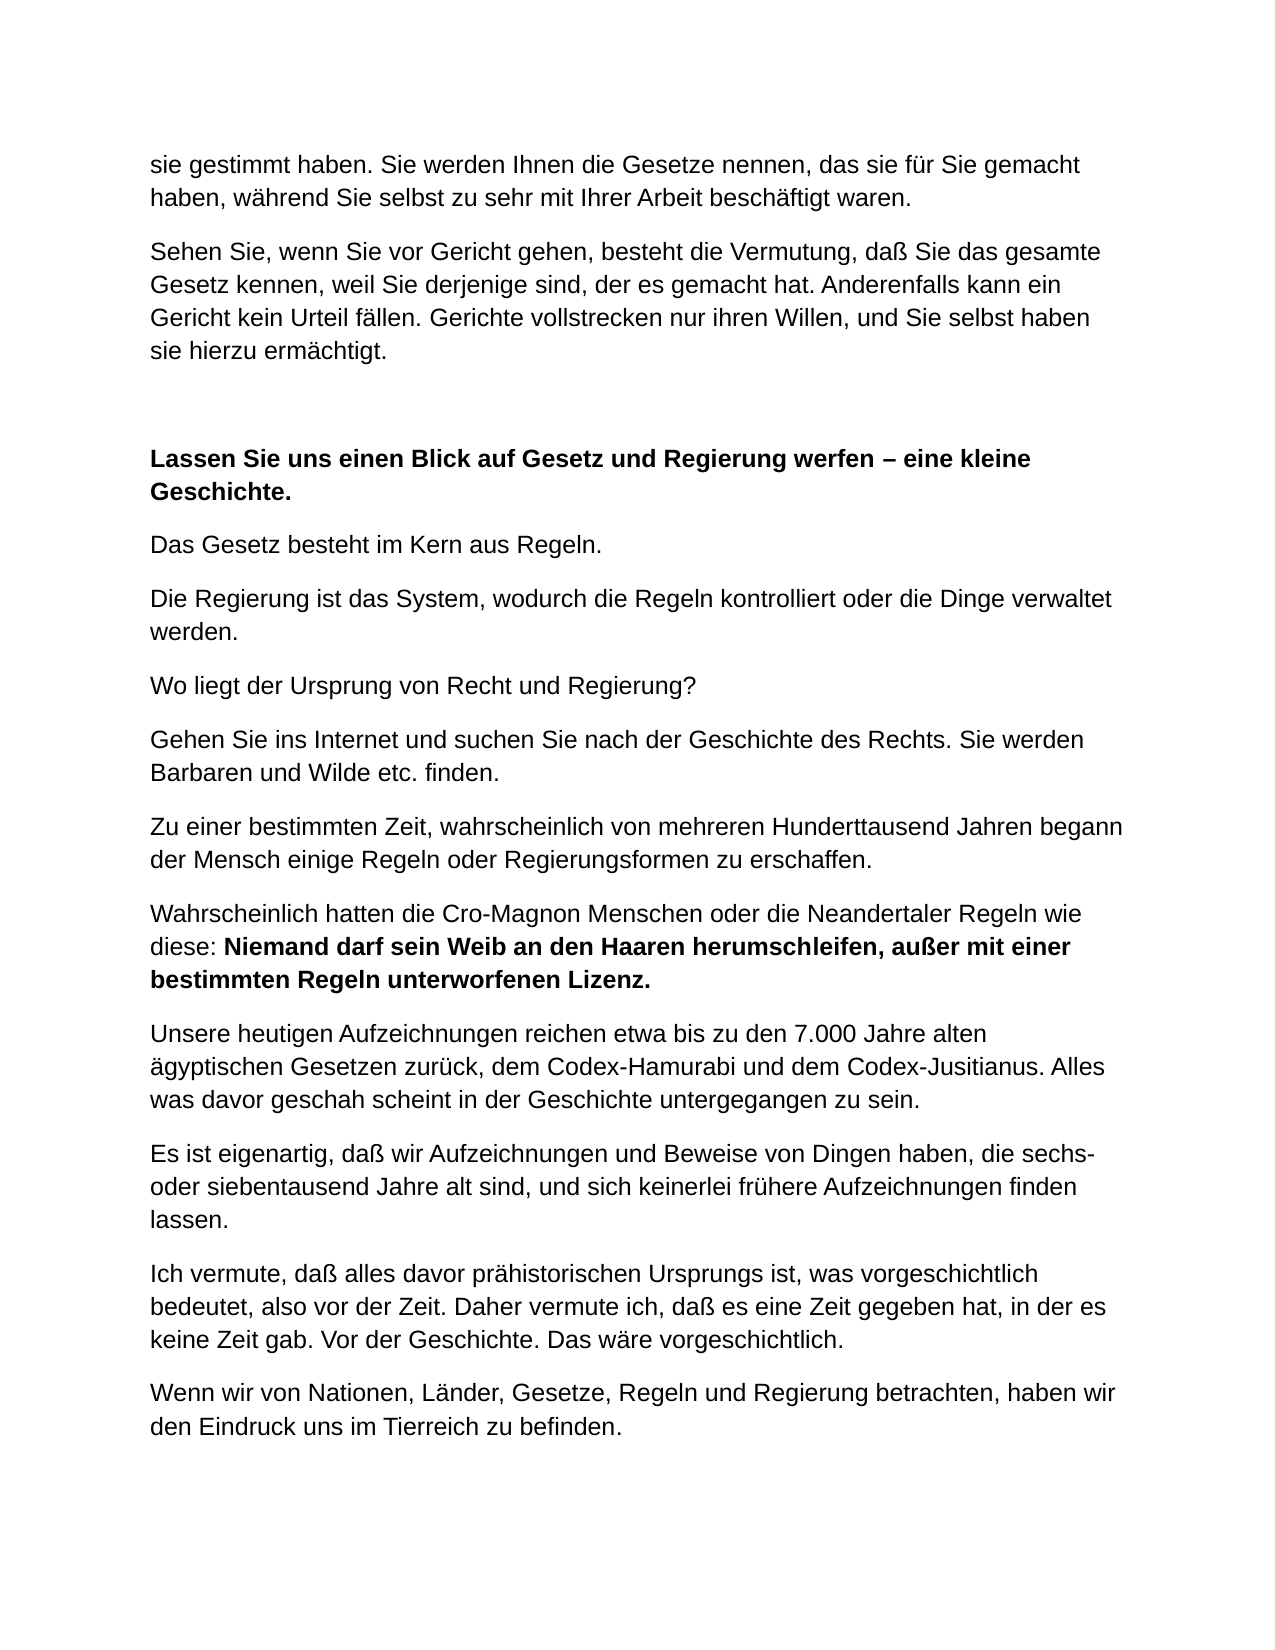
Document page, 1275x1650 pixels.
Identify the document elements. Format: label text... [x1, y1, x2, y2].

text Das Gesetz besteht im Kern aus Regeln. [150, 531, 1125, 559]
text Wenn wir von Nationen, Länder, Gesetze, Regeln und Regierung betrachten, haben wir den Eindruck uns im Tierreich zu befinden. [150, 1378, 1125, 1440]
text Unsere heutigen Aufzeichnungen reichen etwa bis zu den 7.000 Jahre alten ägyptischen Gesetzen zurück, dem Codex-Hamurabi und dem Codex-Jusitianus. Alles was davor geschah scheint in der Geschichte untergegangen zu sein. [150, 1019, 1125, 1113]
text Wo liegt der Ursprung von Recht und Regierung? [150, 671, 1125, 700]
text sie gestimmt haben. Sie werden Ihnen die Gesetze nennen, das sie für Sie gemacht haben, während Sie selbst zu sehr mit Ihrer Arbeit beschäftigt waren. [150, 150, 1125, 212]
text Ich vermute, daß alles davor prähistorischen Ursprungs ist, was vorgeschichtlich bedeutet, also vor der Zeit. Daher vermute ich, daß es eine Zeit gegeben hat, in der es keine Zeit gab. Vor der Geschichte. Das wäre vorgeschichtlich. [150, 1258, 1125, 1353]
text Zu einer bestimmten Zeit, wahrscheinlich von mehreren Hunderttausend Jahren begann der Mensch einige Regeln oder Regierungsformen zu erschaffen. [150, 812, 1125, 874]
text Sehen Sie, wenn Sie vor Gericht gehen, besteht die Vermutung, daß Sie das gesamte Gesetz kennen, weil Sie derjenige sind, der es gemacht hat. Anderenfalls kann ein Gericht kein Urteil fällen. Gerichte vollstrecken nur ihren Willen, und Sie selbst haben sie hierzu ermächtigt. [150, 237, 1125, 365]
text Lassen Sie uns einen Blick auf Gesetz und Regierung werfen – eine kleine Geschichte. [150, 444, 1125, 505]
text Gehen Sie ins Internet und suchen Sie nach der Geschichte des Rechts. Sie werden Barbaren und Wilde etc. finden. [150, 725, 1125, 787]
text Wahrscheinlich hatten die Cro-Magnon Menschen oder die Neandertaler Regeln wie diese: Niemand darf sein Weib an den Haaren herumschleifen, außer mit einer bestimmten Regeln unterworfenen Lizenz. [150, 899, 1125, 994]
text Die Regierung ist das System, wodurch die Regeln kontrolliert oder die Dinge verwaltet werden. [150, 584, 1125, 646]
text Es ist eigenartig, daß wir Aufzeichnungen und Beweise von Dingen haben, die sechs- oder siebentausend Jahre alt sind, und sich keinerlei frühere Aufzeichnungen finden lassen. [150, 1139, 1125, 1233]
